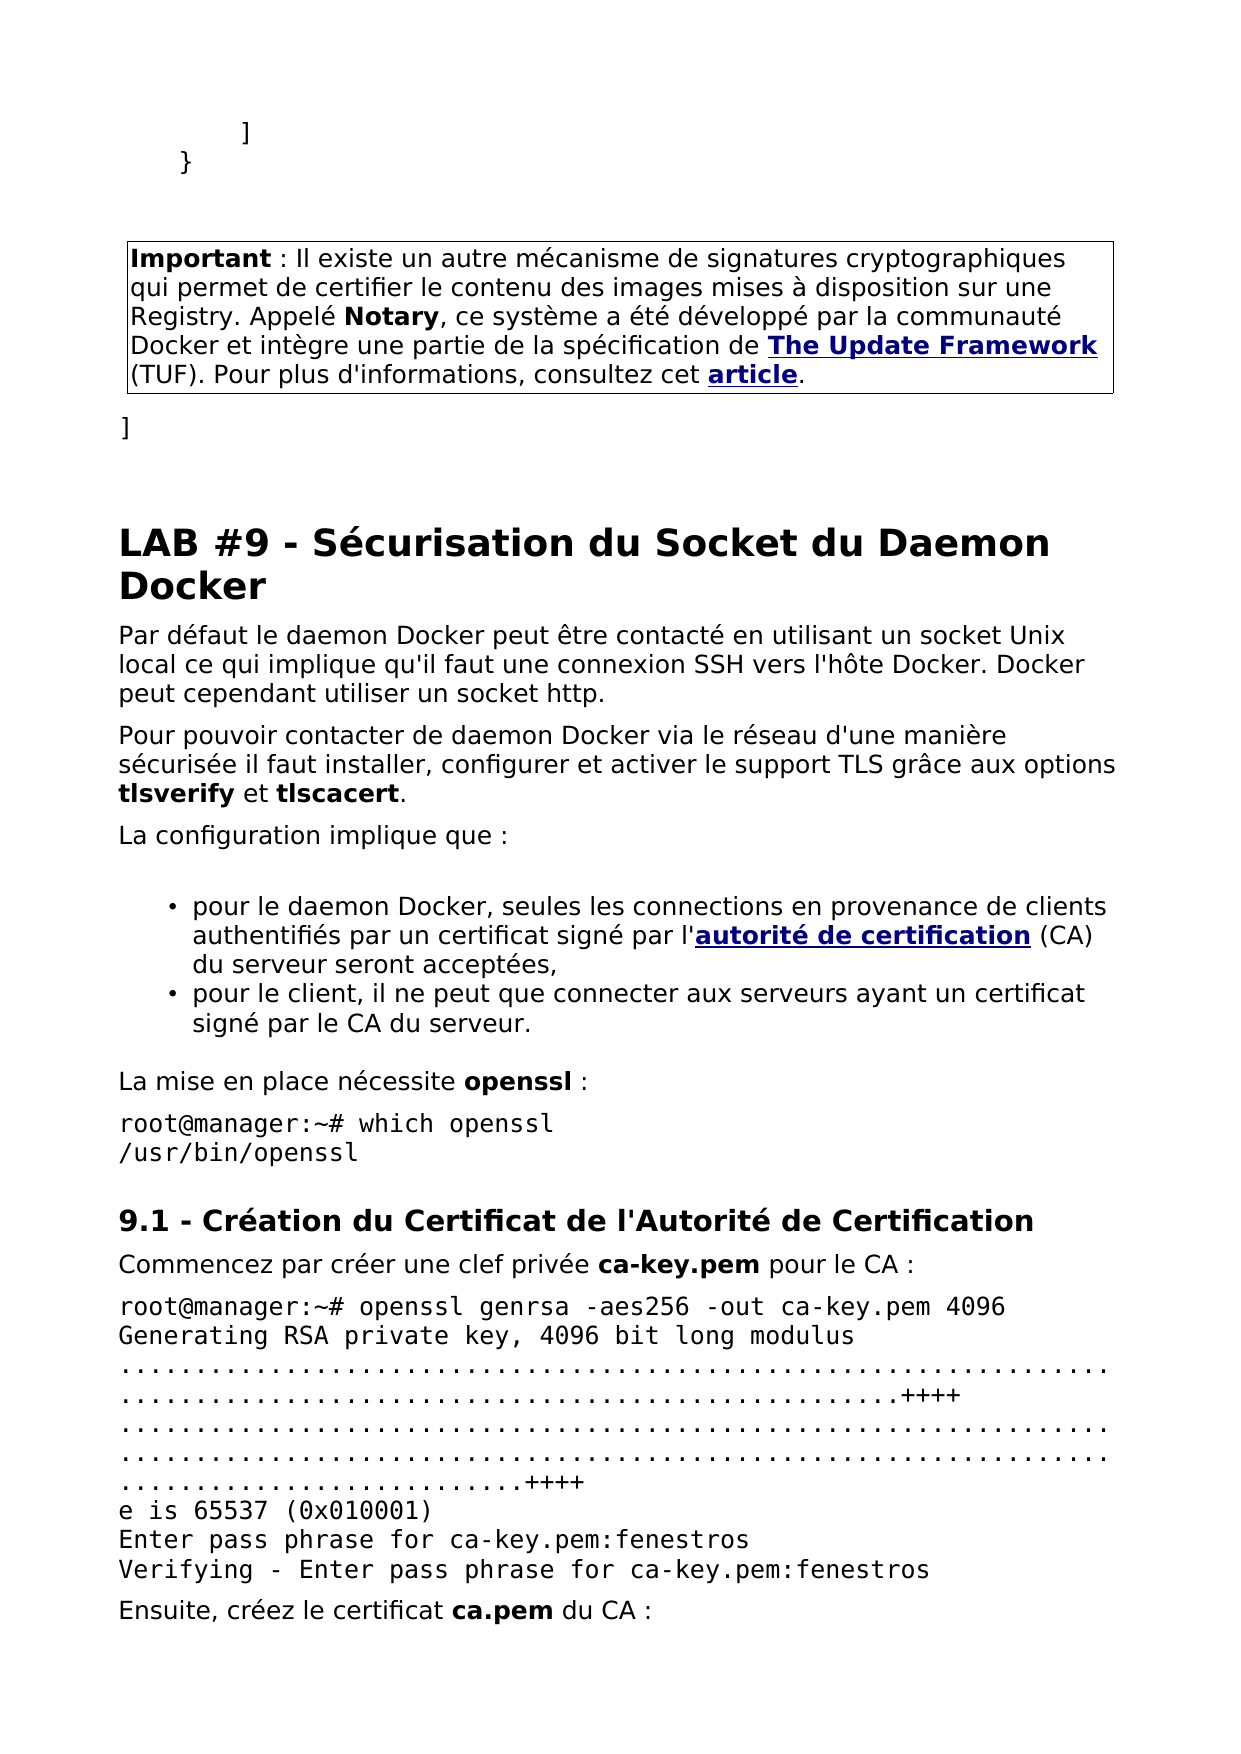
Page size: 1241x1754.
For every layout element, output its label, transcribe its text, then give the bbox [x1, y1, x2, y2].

list pour le client, il ne peut que connecter aux serveurs ayant un certificat signé par le CA du serveur. [177, 980, 1122, 1038]
table_header Important : Il existe un autre mécanisme de signatures cryptographiques qui permet de certifier le contenu des images mises à disposition sur une Registry. Appelé Notary, ce système a été développé par la communauté Docker et intègre une partie de la spécification de The Update Framework (TUF). Pour plus d'informations, consultez cet article. [128, 242, 1113, 393]
list pour le daemon Docker, seules les connections en provenance de clients authentifiés par un certificat signé par l'autorité de certification (CA) du serveur seront acceptées, [177, 892, 1122, 980]
text Par défaut le daemon Docker peut être contacté en utilisant un socket Unix local ce qui implique qu'il faut une connexion SSH vers l'hôte Docker. Docker peut cependant utiliser un socket http. [118, 621, 1122, 708]
subtitle LAB #9 - Sécurisation du Socket du Daemon Docker [118, 521, 1122, 608]
text Pour pouvoir contacter de daemon Docker via le réseau d'une manière sécurisée il faut installer, configurer et activer le support TLS grâce aux options tlsverify et tlscacert. [118, 721, 1122, 808]
text Ensuite, créez le certificat ca.pem du CA : [118, 1596, 1122, 1625]
text ] } [118, 118, 1122, 217]
subtitle 9.1 - Création du Certificat de l'Autorité de Certification [118, 1204, 1122, 1238]
text ] [118, 402, 1122, 443]
text La configuration implique que : [118, 821, 1122, 850]
text root@manager:~# which openssl /usr/bin/openssl [118, 1109, 1122, 1167]
text root@manager:~# openssl genrsa -aes256 -out ca-key.pem 4096 Generating RSA private key, 4096 bit long modulus ......................................................................................................................++++ ...............................................................................................................................................................++++ e is 65537 (0x010001) Enter pass phrase for ca-key.pem:fenestros Verifying - Enter pass phrase for ca-key.pem:fenestros [118, 1292, 1122, 1584]
text Commencez par créer une clef privée ca-key.pem pour le CA : [118, 1251, 1122, 1280]
text La mise en place nécessite openssl : [118, 1067, 1122, 1097]
